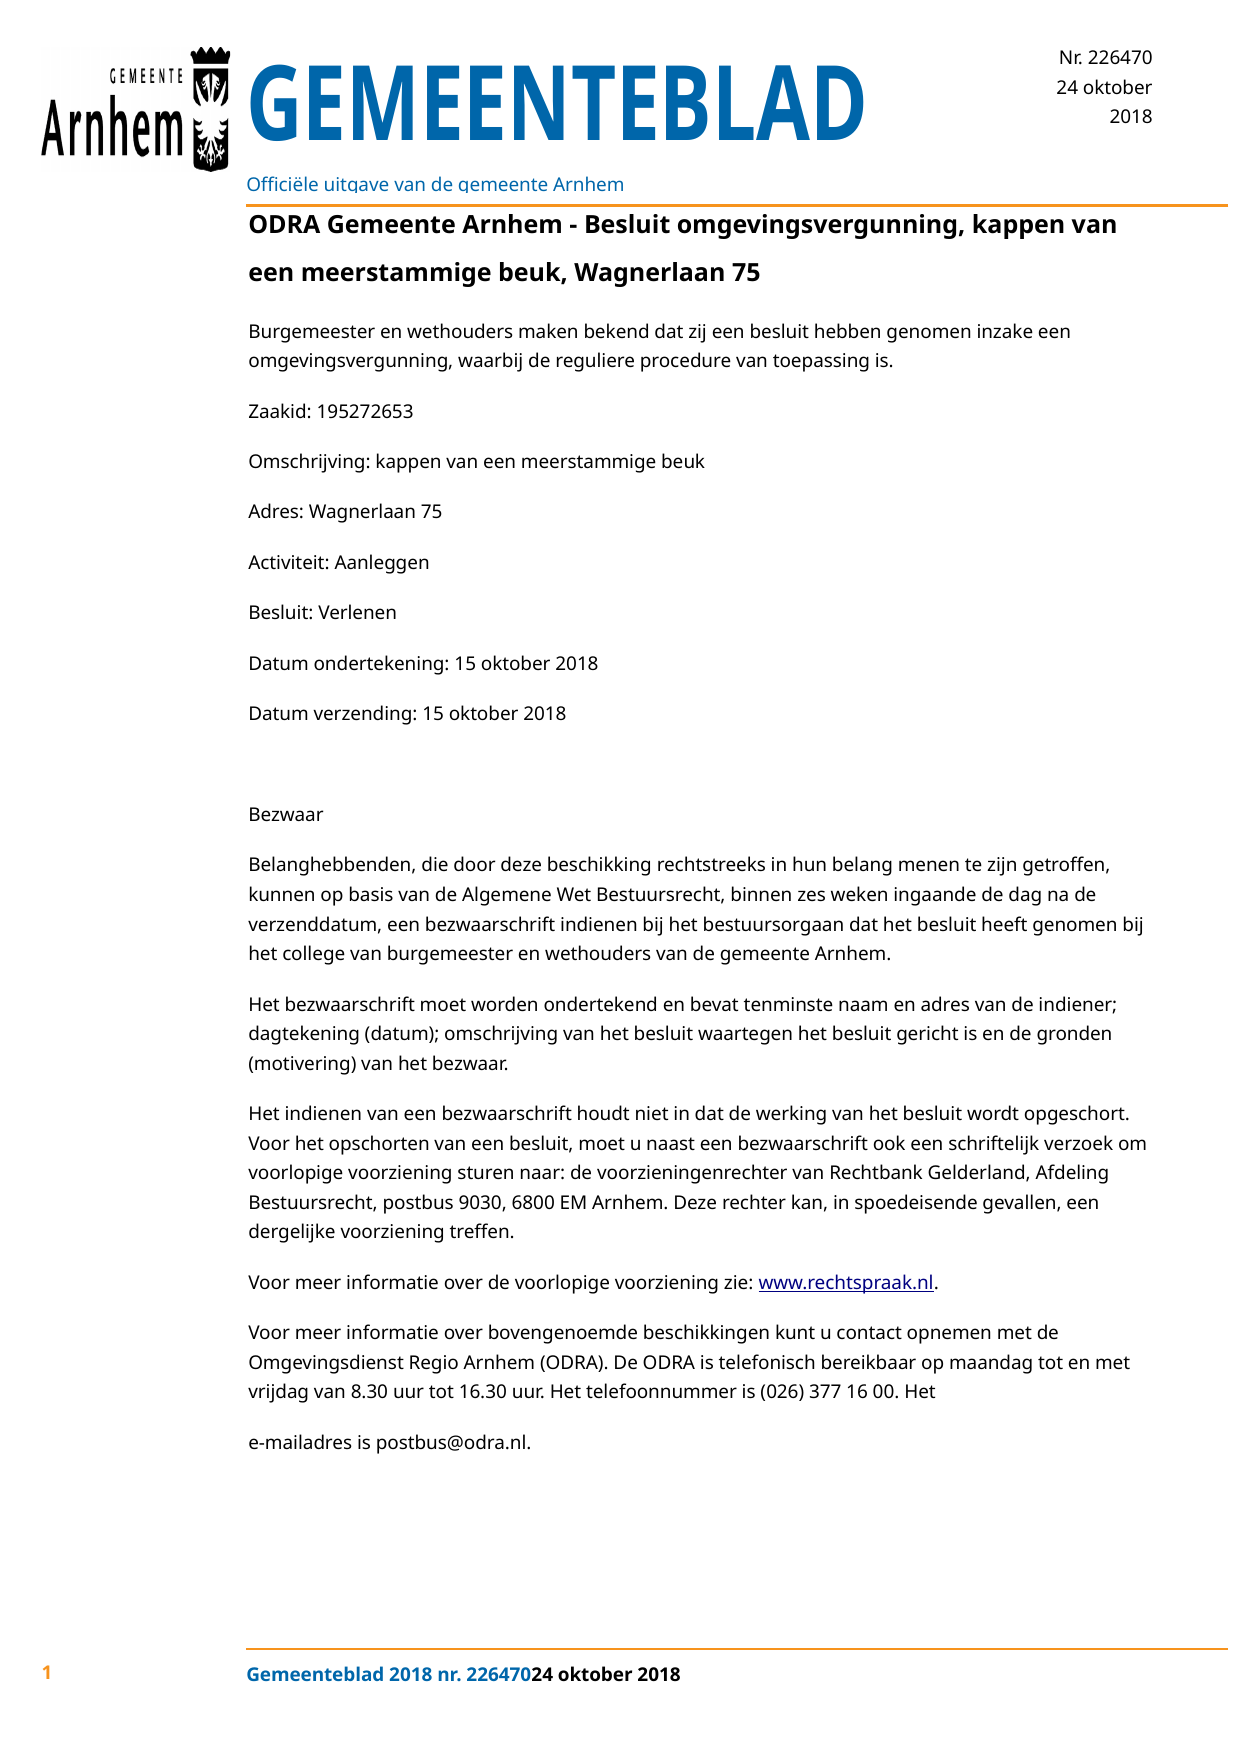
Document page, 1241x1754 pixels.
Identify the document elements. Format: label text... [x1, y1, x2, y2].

text Voor meer informatie over de voorlopige voorziening zie: www.rechtspraak.nl. [248, 1269, 1152, 1295]
picture [41, 47, 231, 172]
text Belanghebbenden, die door deze beschikking rechtstreeks in hun belang menen te zijn getroffen, kunnen op basis van de Algemene Wet Bestuursrecht, binnen zes weken ingaande de dag na de verzenddatum, een bezwaarschrift indienen bij het bestuursorgaan dat het besluit heeft genomen bij het college van burgemeester en wethouders van de gemeente Arnhem. [248, 852, 1152, 966]
text Datum verzending: 15 oktober 2018 [248, 700, 1152, 726]
text Het indienen van een bezwaarschrift houdt niet in dat de werking van het besluit wordt opgeschort. Voor het opschorten van een besluit, moet u naast een bezwaarschrift ook een schriftelijk verzoek om voorlopige voorziening sturen naar: de voorzieningenrechter van Rechtbank Gelderland, Afdeling Bestuursrecht, postbus 9030, 6800 EM Arnhem. Deze rechter kan, in spoedeisende gevallen, een dergelijke voorziening treffen. [248, 1100, 1152, 1244]
text Het bezwaarschrift moet worden ondertekend en bevat tenminste naam en adres van de indiener; dagtekening (datum); omschrijving van het besluit waartegen het besluit gericht is en de gronden (motivering) van het bezwaar. [248, 991, 1152, 1076]
text Besluit: Verlenen [248, 599, 1152, 625]
text Burgemeester en wethouders maken bekend dat zij een besluit hebben genomen inzake een omgevingsvergunning, waarbij de reguliere procedure van toepassing is. [248, 318, 1152, 373]
text Activiteit: Aanleggen [248, 549, 1152, 575]
text Datum ondertekening: 15 oktober 2018 [248, 650, 1152, 676]
text Omschrijving: kappen van een meerstammige beuk [248, 448, 1152, 474]
text Zaakid: 195272653 [248, 398, 1152, 424]
text e-mailadres is postbus@odra.nl. [248, 1429, 1152, 1455]
text Bezwaar [248, 801, 1152, 827]
text Adres: Wagnerlaan 75 [248, 499, 1152, 524]
text Voor meer informatie over bovengenoemde beschikkingen kunt u contact opnemen met de Omgevingsdienst Regio Arnhem (ODRA). De ODRA is telefonisch bereikbaar op maandag tot en met vrijdag van 8.30 uur tot 16.30 uur. Het telefoonnummer is (026) 377 16 00. Het [248, 1319, 1152, 1404]
text ODRA Gemeente Arnhem - Besluit omgevingsvergunning, kappen van een meerstammige beuk, Wagnerlaan 75 [248, 207, 1152, 288]
